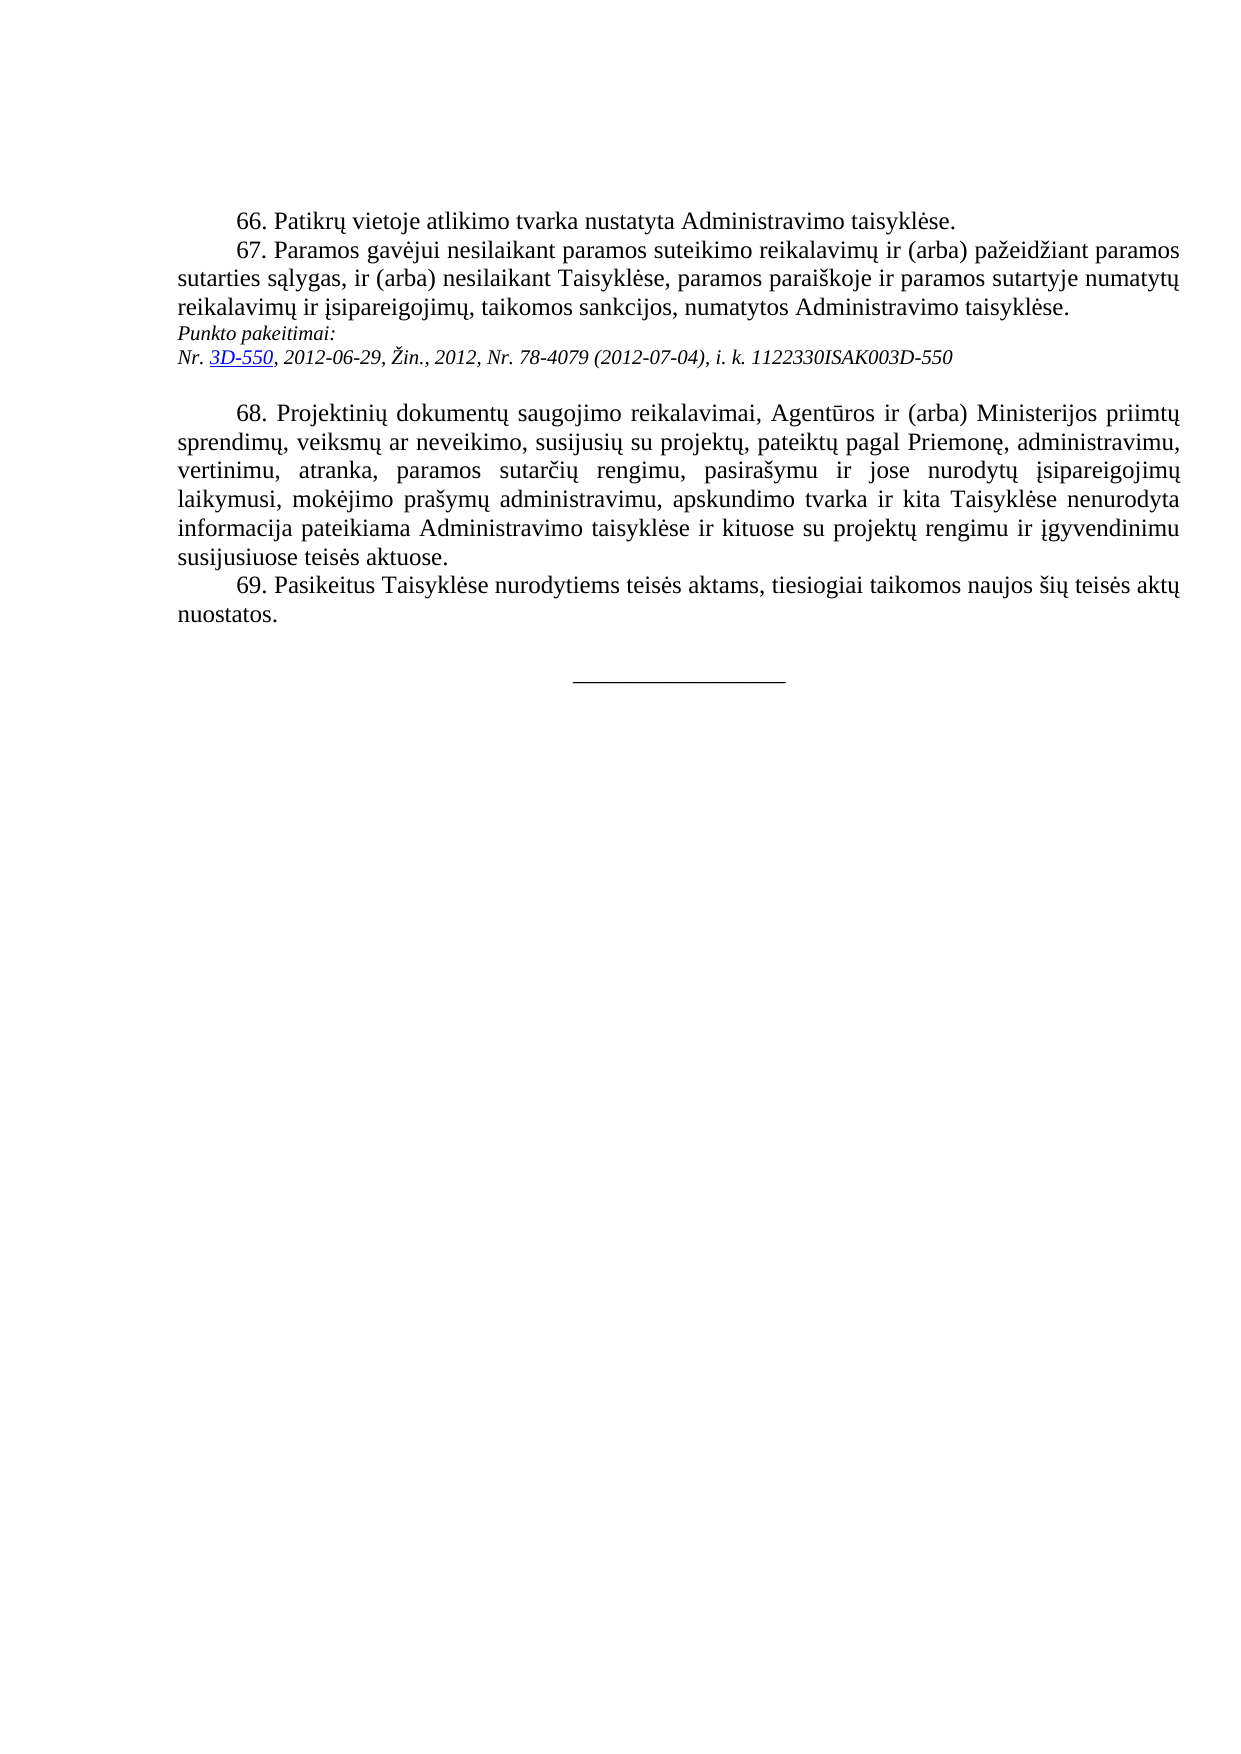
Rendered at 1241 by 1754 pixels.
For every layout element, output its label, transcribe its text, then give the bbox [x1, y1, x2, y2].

text _________________ [177, 657, 1181, 685]
text Nr. 3D-550, 2012-06-29, Žin., 2012, Nr. 78-4079 (2012-07-04), i. k. 1122330ISAK003D-550 [177, 345, 1181, 369]
text 68. Projektinių dokumentų saugojimo reikalavimai, Agentūros ir (arba) Ministerijos priimtų sprendimų, veiksmų ar neveikimo, susijusių su projektų, pateiktų pagal Priemonę, administravimu, vertinimu, atranka, paramos sutarčių rengimu, pasirašymu ir jose nurodytų įsipareigojimų laikymusi, mokėjimo prašymų administravimu, apskundimo tvarka ir kita Taisyklėse nenurodyta informacija pateikiama Administravimo taisyklėse ir kituose su projektų rengimu ir įgyvendinimu susijusiuose teisės aktuose. [177, 398, 1181, 570]
text 69. Pasikeitus Taisyklėse nurodytiems teisės aktams, tiesiogiai taikomos naujos šių teisės aktų nuostatos. [177, 570, 1181, 628]
text Punkto pakeitimai: [177, 321, 1181, 345]
text 67. Paramos gavėjui nesilaikant paramos suteikimo reikalavimų ir (arba) pažeidžiant paramos sutarties sąlygas, ir (arba) nesilaikant Taisyklėse, paramos paraiškoje ir paramos sutartyje numatytų reikalavimų ir įsipareigojimų, taikomos sankcijos, numatytos Administravimo taisyklėse. [177, 235, 1181, 321]
text 66. Patikrų vietoje atlikimo tvarka nustatyta Administravimo taisyklėse. [177, 206, 1181, 235]
